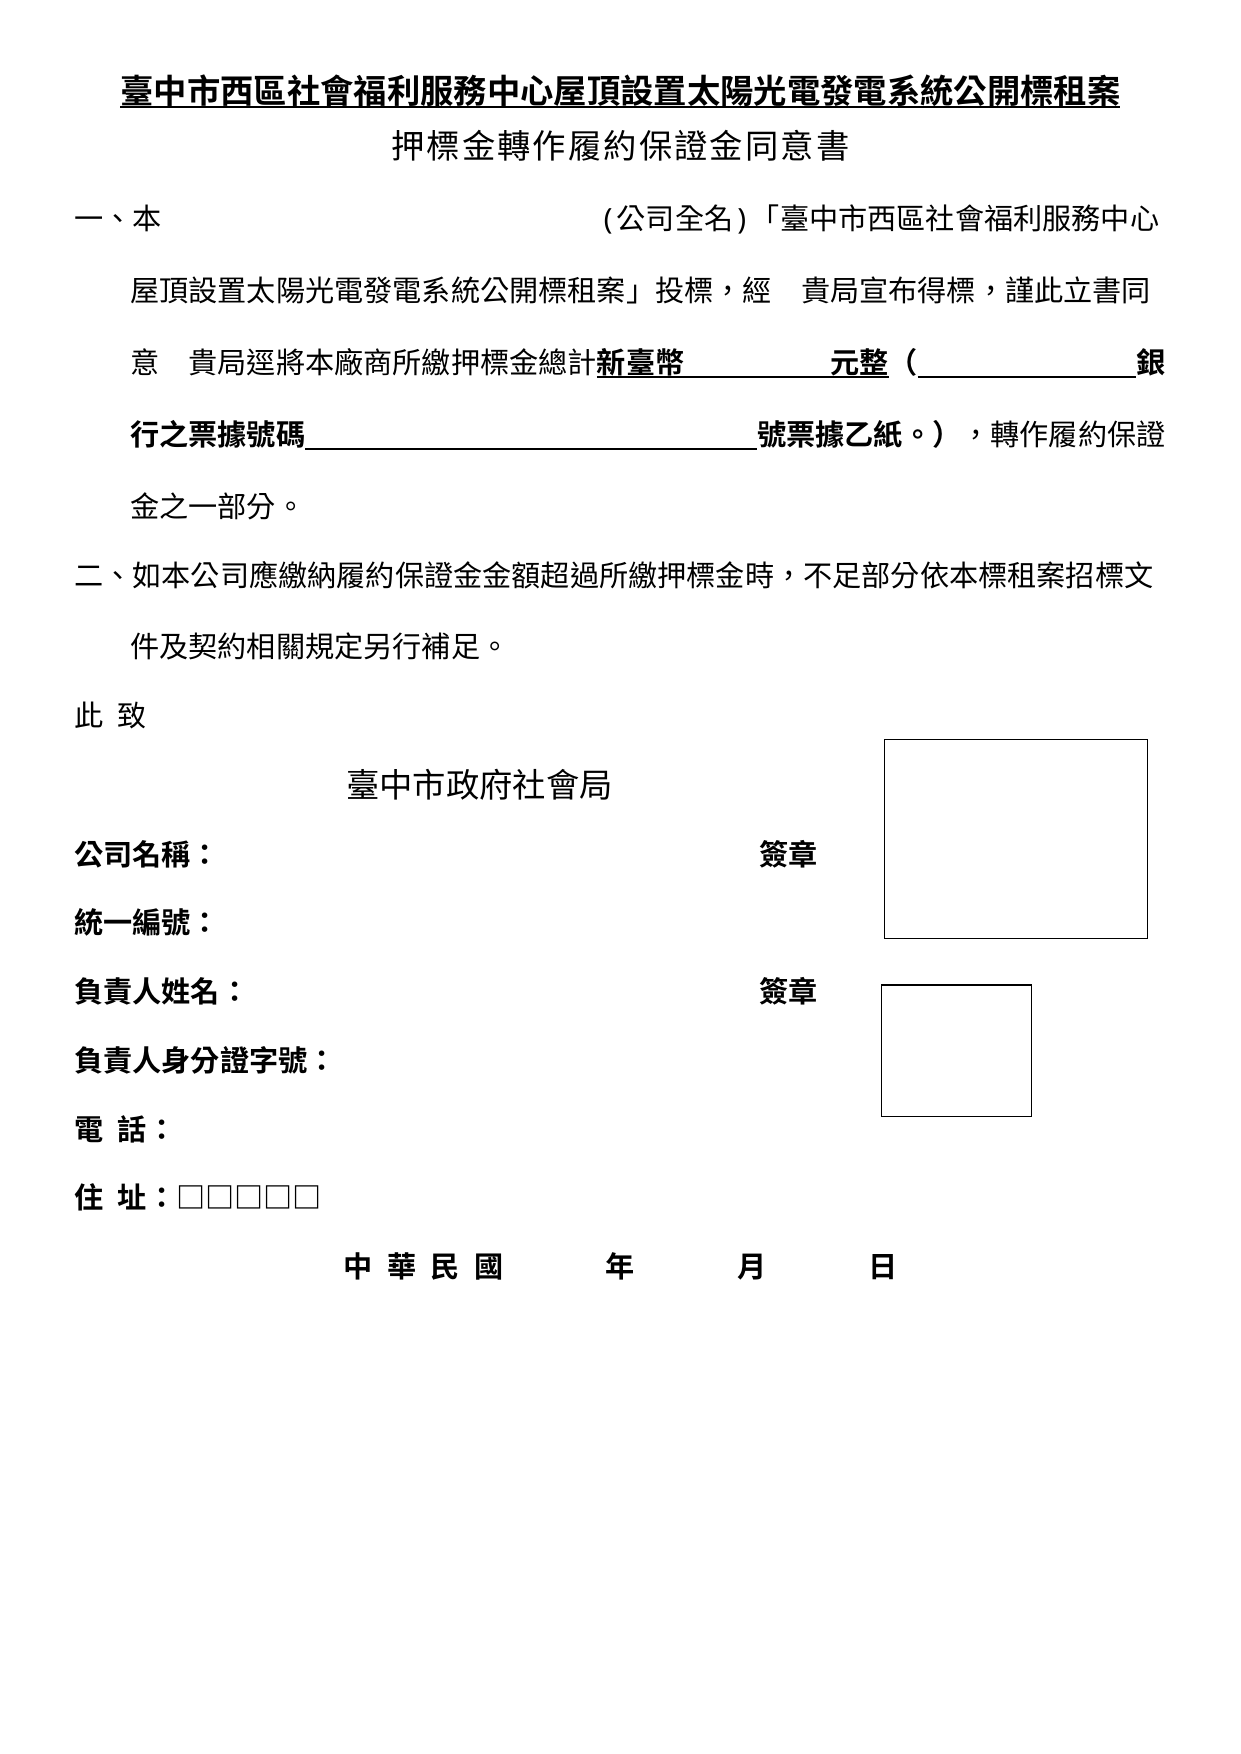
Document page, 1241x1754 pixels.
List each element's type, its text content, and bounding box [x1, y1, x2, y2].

text 公司名稱： 簽章 [74, 811, 884, 873]
text 押標金轉作履約保證金同意書 [74, 120, 1166, 168]
text 二、如本公司應繳納履約保證金金額超過所繳押標金時，不足部分依本標租案招標文件及契約相關規定另行補足。 [74, 532, 1166, 666]
text [1148, 811, 1166, 873]
text 住 址：□□□□□ [74, 1154, 1166, 1217]
text 臺中市政府社會局 [74, 741, 884, 803]
text 負責人身分證字號： [74, 1017, 881, 1079]
text 電 話： [74, 1086, 1166, 1148]
text 負責人姓名： 簽章 [74, 948, 1166, 1011]
text 中 華 民 國 年 月 日 [74, 1223, 1166, 1286]
text 一、本 (公司全名)「臺中市西區社會福利服務中心屋頂設置太陽光電發電系統公開標租案」投標，經 貴局宣布得標，謹此立書同意 貴局逕將本廠商所繳押標金總計新臺幣 元整（ 銀行之票據號碼 號票據乙紙。），轉作履約保證金之一部分。 [74, 175, 1166, 525]
text [1148, 741, 1166, 803]
text [1032, 1017, 1166, 1079]
text 臺中市西區社會福利服務中心屋頂設置太陽光電發電系統公開標租案 [74, 64, 1166, 113]
text 統一編號： [74, 879, 1166, 942]
text 此 致 [74, 672, 1166, 735]
